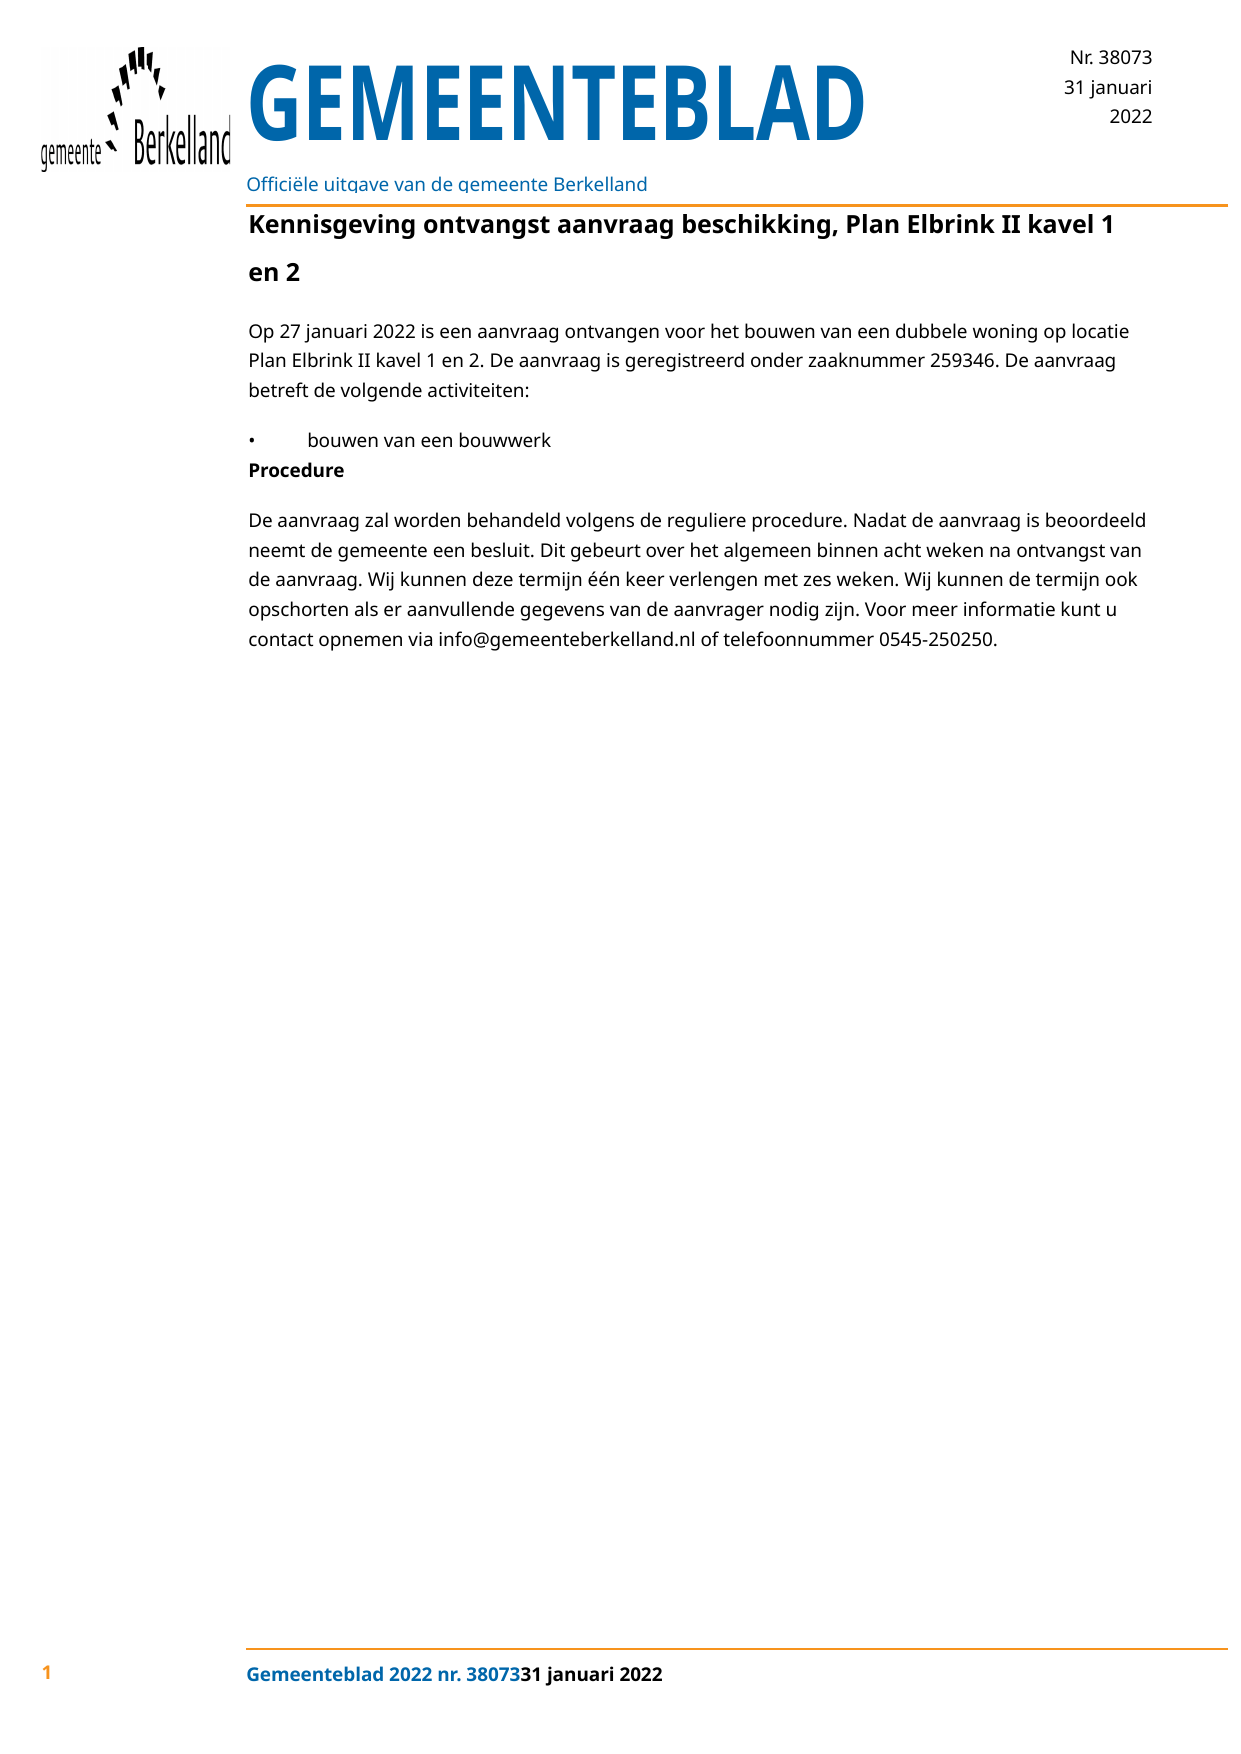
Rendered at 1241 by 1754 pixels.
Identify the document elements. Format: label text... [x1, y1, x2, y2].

text Procedure [248, 457, 1152, 483]
list bouwen van een bouwwerk [248, 427, 1152, 453]
text Kennisgeving ontvangst aanvraag beschikking, Plan Elbrink II kavel 1 en 2 [248, 207, 1152, 288]
text Op 27 januari 2022 is een aanvraag ontvangen voor het bouwen van een dubbele woning op locatie Plan Elbrink II kavel 1 en 2. De aanvraag is geregistreerd onder zaaknummer 259346. De aanvraag betreft de volgende activiteiten: [248, 318, 1152, 403]
picture [41, 47, 231, 172]
text De aanvraag zal worden behandeld volgens de reguliere procedure. Nadat de aanvraag is beoordeeld neemt de gemeente een besluit. Dit gebeurt over het algemeen binnen acht weken na ontvangst van de aanvraag. Wij kunnen deze termijn één keer verlengen met zes weken. Wij kunnen de termijn ook opschorten als er aanvullende gegevens van de aanvrager nodig zijn. Voor meer informatie kunt u contact opnemen via info@gemeenteberkelland.nl of telefoonnummer 0545-250250. [248, 507, 1152, 652]
